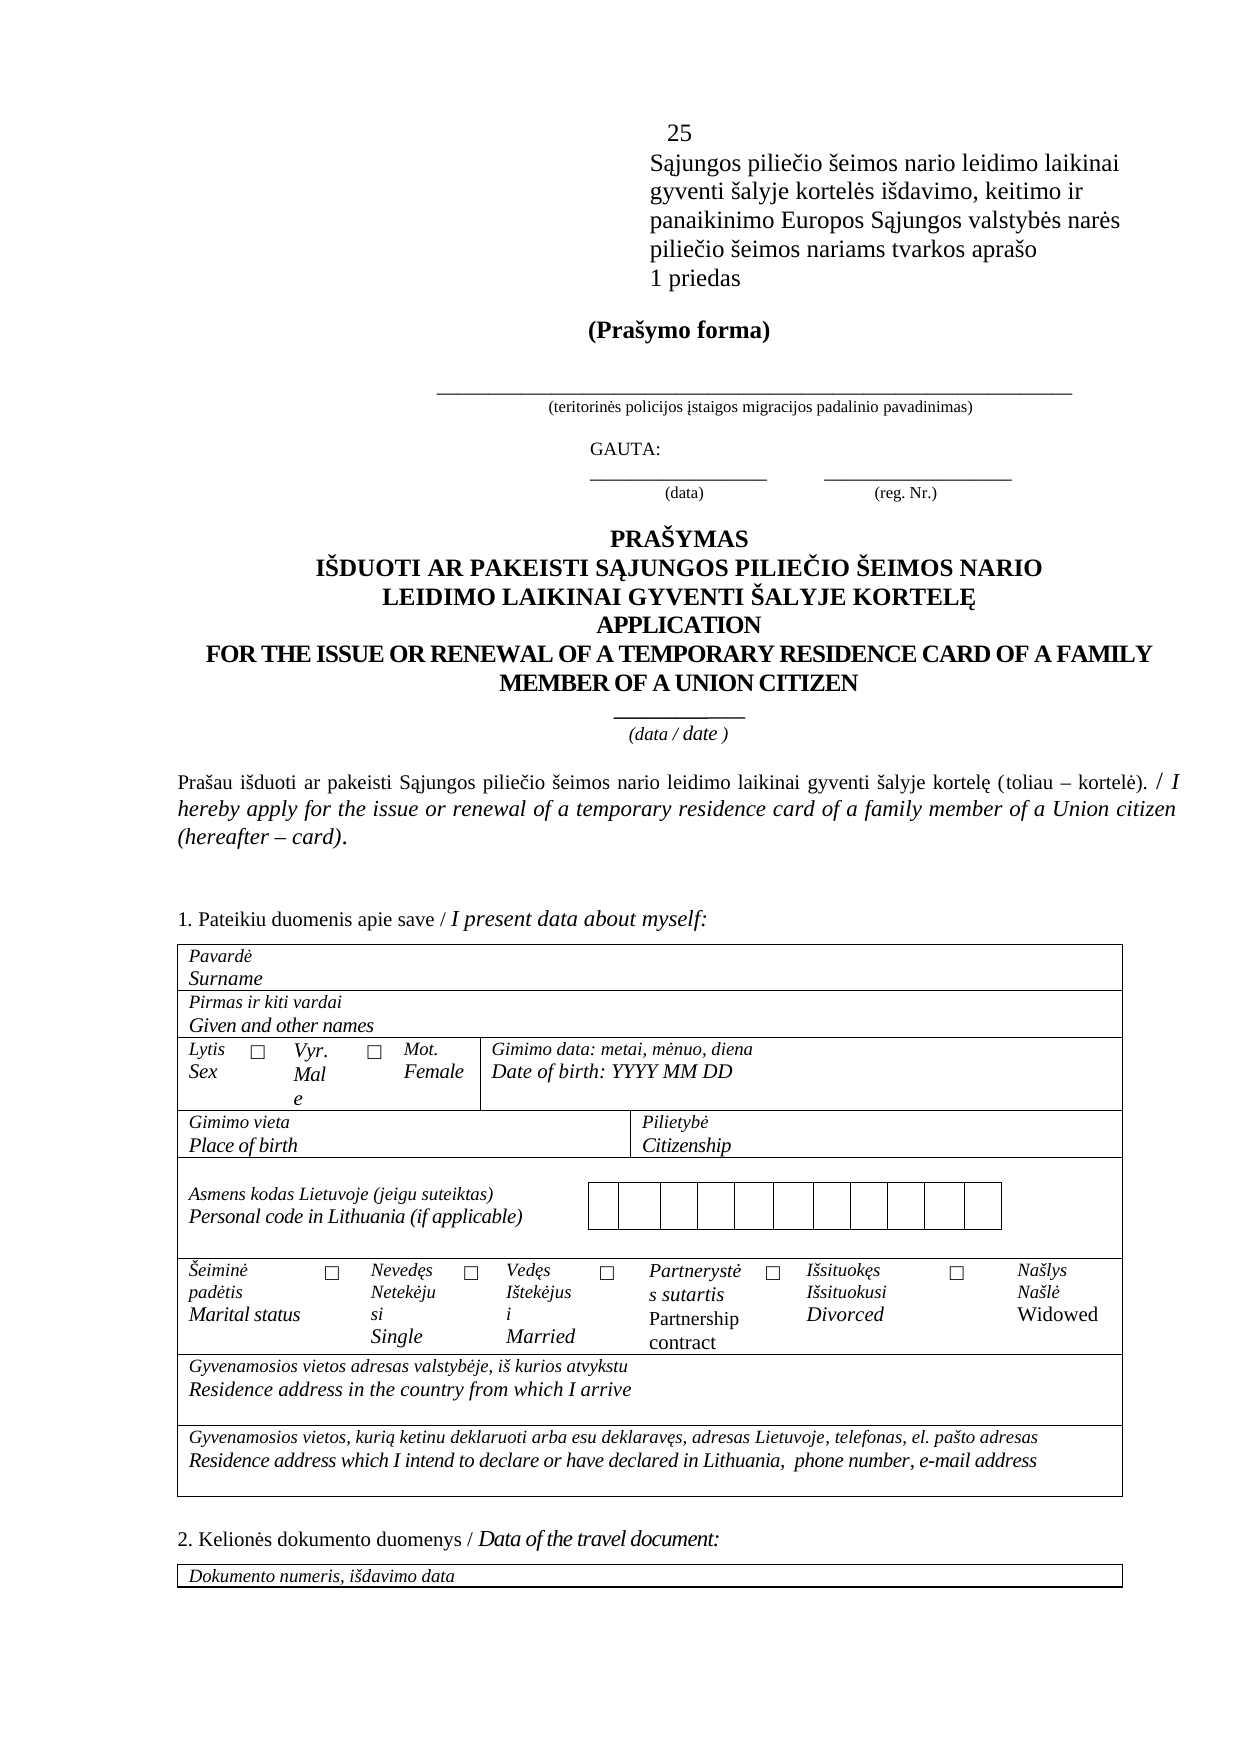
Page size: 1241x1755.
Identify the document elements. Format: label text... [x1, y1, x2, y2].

text _____________________________________________________________ [177, 373, 1181, 397]
table_cell □[] [755, 1259, 795, 1354]
text LEIDIMO LAIKINAI GYVENTI ŠALYJE KORTELĘ [177, 582, 1181, 610]
table_cell [735, 1183, 773, 1228]
text 1. Pateikiu duomenis apie save / I present data about myself: [177, 905, 1181, 932]
text APPLICATION [177, 610, 1181, 639]
table_cell Asmens kodas Lietuvoje (jeigu suteiktas) Personal code in Lithuania (if applicable) [178, 1182, 588, 1228]
table_cell [178, 1158, 589, 1182]
table_cell Gimimo vieta Place of birth [178, 1111, 630, 1157]
table_cell [888, 1183, 924, 1228]
text Sąjungos piliečio šeimos nario leidimo laikinai gyventi šalyje kortelės išdavimo, keitimo ir panaikinimo Europos Sąjungos valstybės narės piliečio šeimos nariams tvarkos aprašo [649, 148, 1181, 263]
table_header Dokumento numeris, išdavimo data [178, 1565, 1122, 1586]
text GAUTA: [582, 438, 1181, 459]
table_cell Našlys Našlė Widowed [1006, 1259, 1122, 1354]
text _________________ __________________ [177, 459, 1181, 483]
table_cell □[] [938, 1259, 1006, 1354]
table_cell Vedęs Ištekėjusi Married [495, 1259, 589, 1354]
table_cell □[] [239, 1038, 282, 1110]
table_cell [589, 1158, 1001, 1182]
text (data / date ) [177, 721, 1181, 745]
table_cell □[] [314, 1259, 359, 1354]
table_cell [1001, 1158, 1122, 1182]
table_cell □[] [453, 1259, 494, 1354]
text (Prašymo forma) [177, 315, 1181, 344]
table_cell Mot. Female [392, 1038, 480, 1110]
table_cell [965, 1183, 1001, 1228]
table_cell Gimimo data: metai, mėnuo, diena Date of birth: YYYY MM DD [481, 1038, 1122, 1110]
table_cell [589, 1229, 1006, 1258]
table_cell Nevedęs Netekėjusi Single [359, 1259, 453, 1354]
table_cell [814, 1183, 850, 1228]
text Prašau išduoti ar pakeisti Sąjungos piliečio šeimos nario leidimo laikinai gyventi šalyje kortelę (toliau – kortelė). / I hereby apply for the issue or renewal of a temporary residence card of a family member of a Union citizen (hereafter – card). [177, 766, 1181, 850]
text IŠDUOTI AR PAKEISTI SĄJUNGOS PILIEČIO ŠEIMOS NARIO [177, 553, 1181, 582]
table_cell Gyvenamosios vietos adresas valstybėje, iš kurios atvykstu Residence address in the country from which I arrive [178, 1355, 1122, 1425]
text (data) (reg. Nr.) [177, 483, 1181, 502]
table_cell [851, 1183, 887, 1228]
table_cell Gyvenamosios vietos, kurią ketinu deklaruoti arba esu deklaravęs, adresas Lietuvoje, telefonas, el. pašto adresas Residence address which I intend to declare or have declared in Lithuania, phone number, e-mail address [178, 1426, 1122, 1496]
table_cell Pilietybė Citizenship [631, 1111, 1122, 1157]
text FOR THE ISSUE OR RENEWAL OF A TEMPORARY RESIDENCE CARD OF A FAMILY MEMBER OF A UNION CITIZEN [177, 639, 1181, 697]
table_cell [1002, 1182, 1122, 1228]
table_cell [661, 1183, 697, 1228]
table_cell [925, 1183, 964, 1228]
table_cell Vyr. Male [282, 1038, 347, 1110]
table_cell [774, 1183, 813, 1228]
table_cell Išsituokęs Išsituokusi Divorced [795, 1259, 938, 1354]
table_cell [589, 1183, 618, 1228]
table_header Pavardė Surname [178, 945, 1122, 990]
table_cell Partnerystės sutartis Partnership contract [638, 1259, 754, 1354]
text 2. Kelionės dokumento duomenys / Data of the travel document: [177, 1526, 1181, 1552]
text 1 priedas [649, 263, 1181, 291]
table_cell □[] [347, 1038, 392, 1110]
table_cell Lytis Sex [178, 1038, 239, 1110]
text _____________ [177, 697, 1181, 721]
table_cell [619, 1183, 660, 1228]
table_cell Šeiminė padėtis Marital status [178, 1259, 314, 1354]
table_cell Pirmas ir kiti vardai Given and other names [178, 991, 1122, 1037]
table_cell [178, 1229, 589, 1258]
text (teritorinės policijos įstaigos migracijos padalinio pavadinimas) [177, 397, 1181, 416]
table_cell [698, 1183, 734, 1228]
table_cell □[] [589, 1259, 638, 1354]
text PRAŠYMAS [177, 524, 1181, 553]
table_cell [1006, 1229, 1122, 1258]
